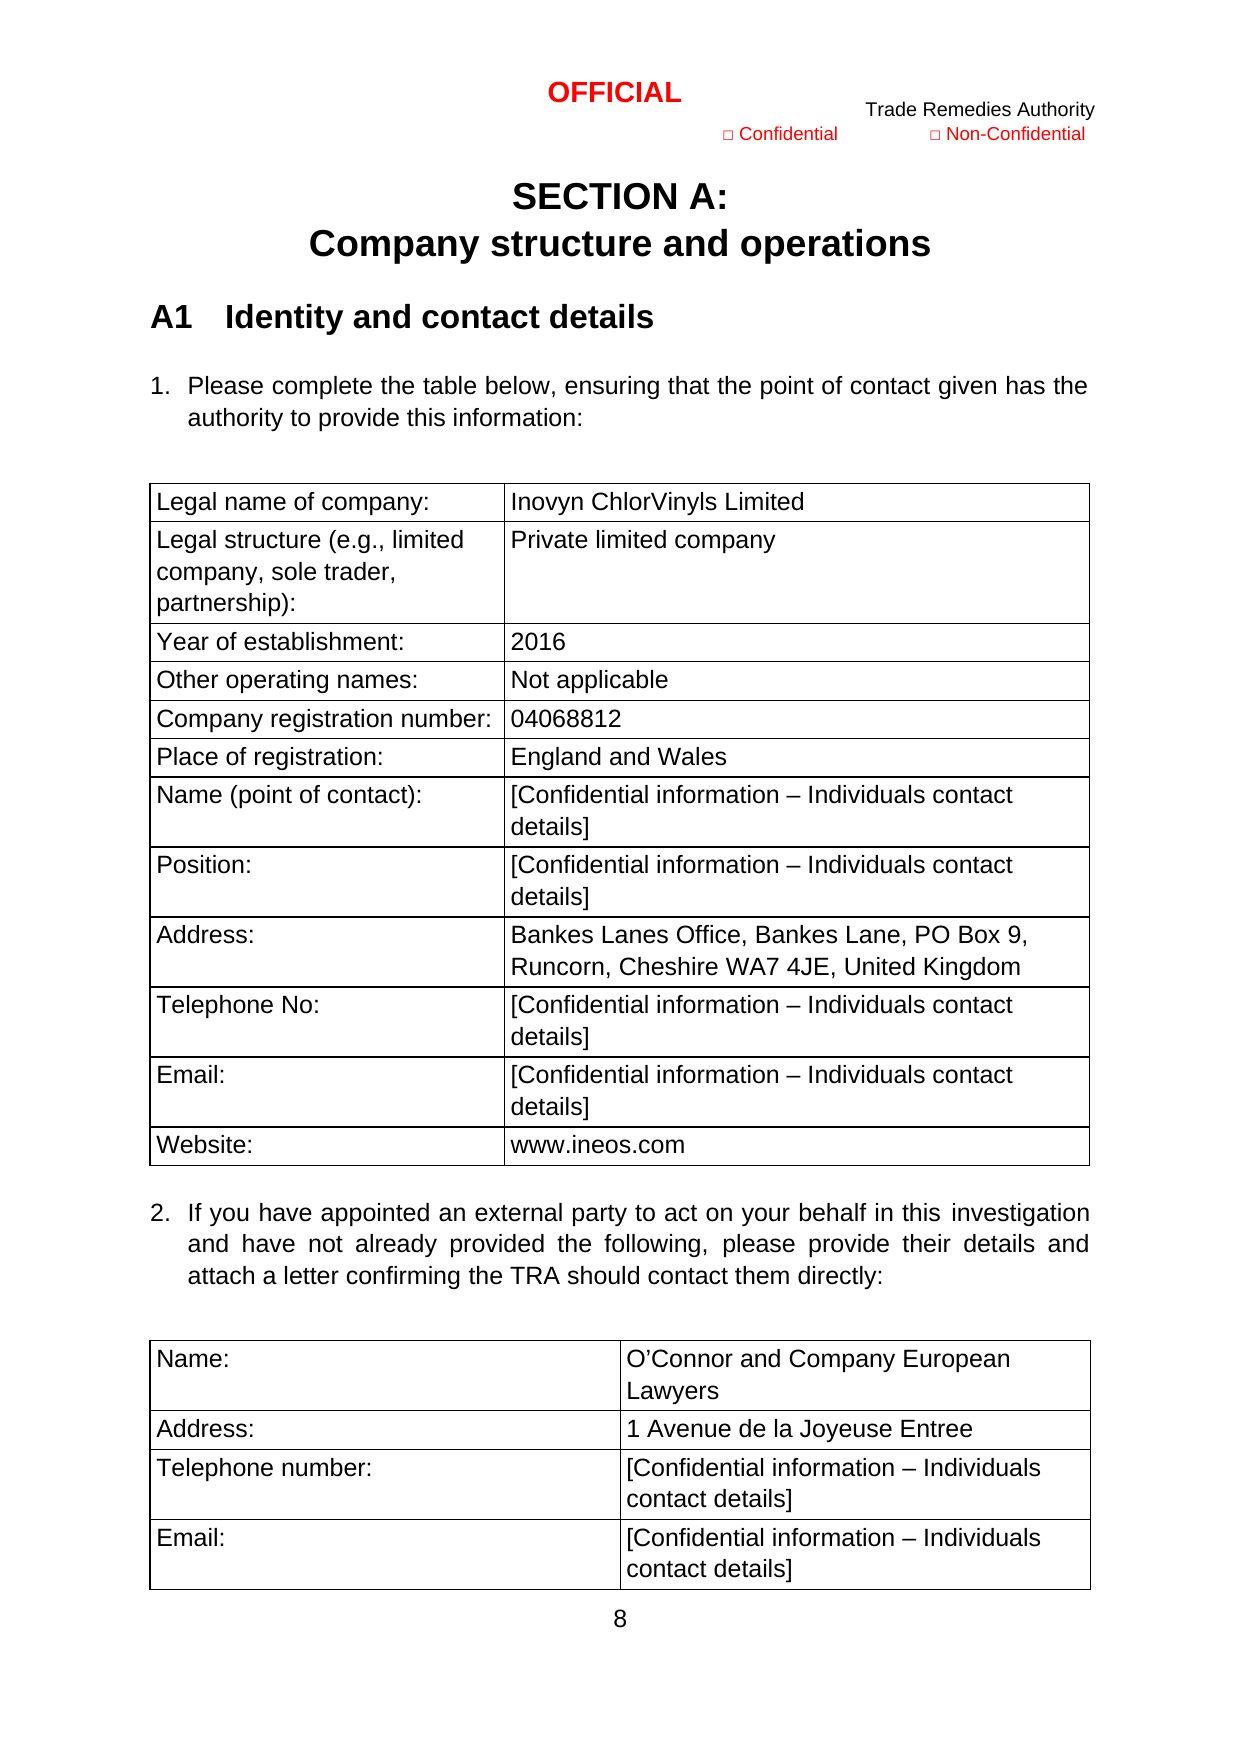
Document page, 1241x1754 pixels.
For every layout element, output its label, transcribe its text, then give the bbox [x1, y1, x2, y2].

table_cell Place of registration: [151, 739, 504, 776]
table_cell 1 Avenue de la Joyeuse Entree [621, 1411, 1090, 1449]
table_cell [Confidential information – Individuals contact details] [505, 848, 1089, 916]
table_cell Address: [151, 918, 504, 986]
table_cell [Confidential information – Individuals contact details] [621, 1450, 1090, 1519]
list Please complete the table below, ensuring that the point of contact given has the authority to provide this information: [150, 371, 1090, 432]
table_cell 04068812 [505, 701, 1089, 738]
table_cell 2016 [505, 624, 1089, 661]
table_cell [Confidential information – Individuals contact details] [505, 988, 1089, 1056]
table_cell Other operating names: [151, 662, 504, 699]
table_cell Address: [151, 1411, 620, 1449]
table_cell [Confidential information – Individuals contact details] [505, 778, 1089, 846]
table_cell Website: [151, 1128, 504, 1165]
table_cell Email: [151, 1520, 620, 1589]
table_header Name: [151, 1341, 620, 1410]
table_cell Email: [151, 1058, 504, 1126]
table_cell England and Wales [505, 739, 1089, 776]
table_cell [Confidential information – Individuals contact details] [621, 1520, 1090, 1589]
table_cell Position: [151, 848, 504, 916]
table_cell Telephone No: [151, 988, 504, 1056]
table_header Inovyn ChlorVinyls Limited [505, 484, 1089, 521]
table_header Legal name of company: [151, 484, 504, 521]
table_header O’Connor and Company European Lawyers [621, 1341, 1090, 1410]
table_cell Company registration number: [151, 701, 504, 738]
table_cell Legal structure (e.g., limited company, sole trader, partnership): [151, 522, 504, 623]
table_cell Name (point of contact): [151, 778, 504, 846]
table_cell [Confidential information – Individuals contact details] [505, 1058, 1089, 1126]
subtitle SECTION A: Company structure and operations [150, 174, 1090, 264]
table_cell Bankes Lanes Office, Bankes Lane, PO Box 9, Runcorn, Cheshire WA7 4JE, United Kingdom [505, 918, 1089, 986]
table_cell Telephone number: [151, 1450, 620, 1519]
subtitle A1 Identity and contact details [150, 298, 1090, 336]
table_cell Private limited company [505, 522, 1089, 623]
table_cell Not applicable [505, 662, 1089, 699]
list If you have appointed an external party to act on your behalf in this investigation and have not already provided the following, please provide their details and attach a letter confirming the TRA should contact them directly: [150, 1197, 1090, 1289]
table_cell Year of establishment: [151, 624, 504, 661]
table_cell www.ineos.com [505, 1128, 1089, 1165]
